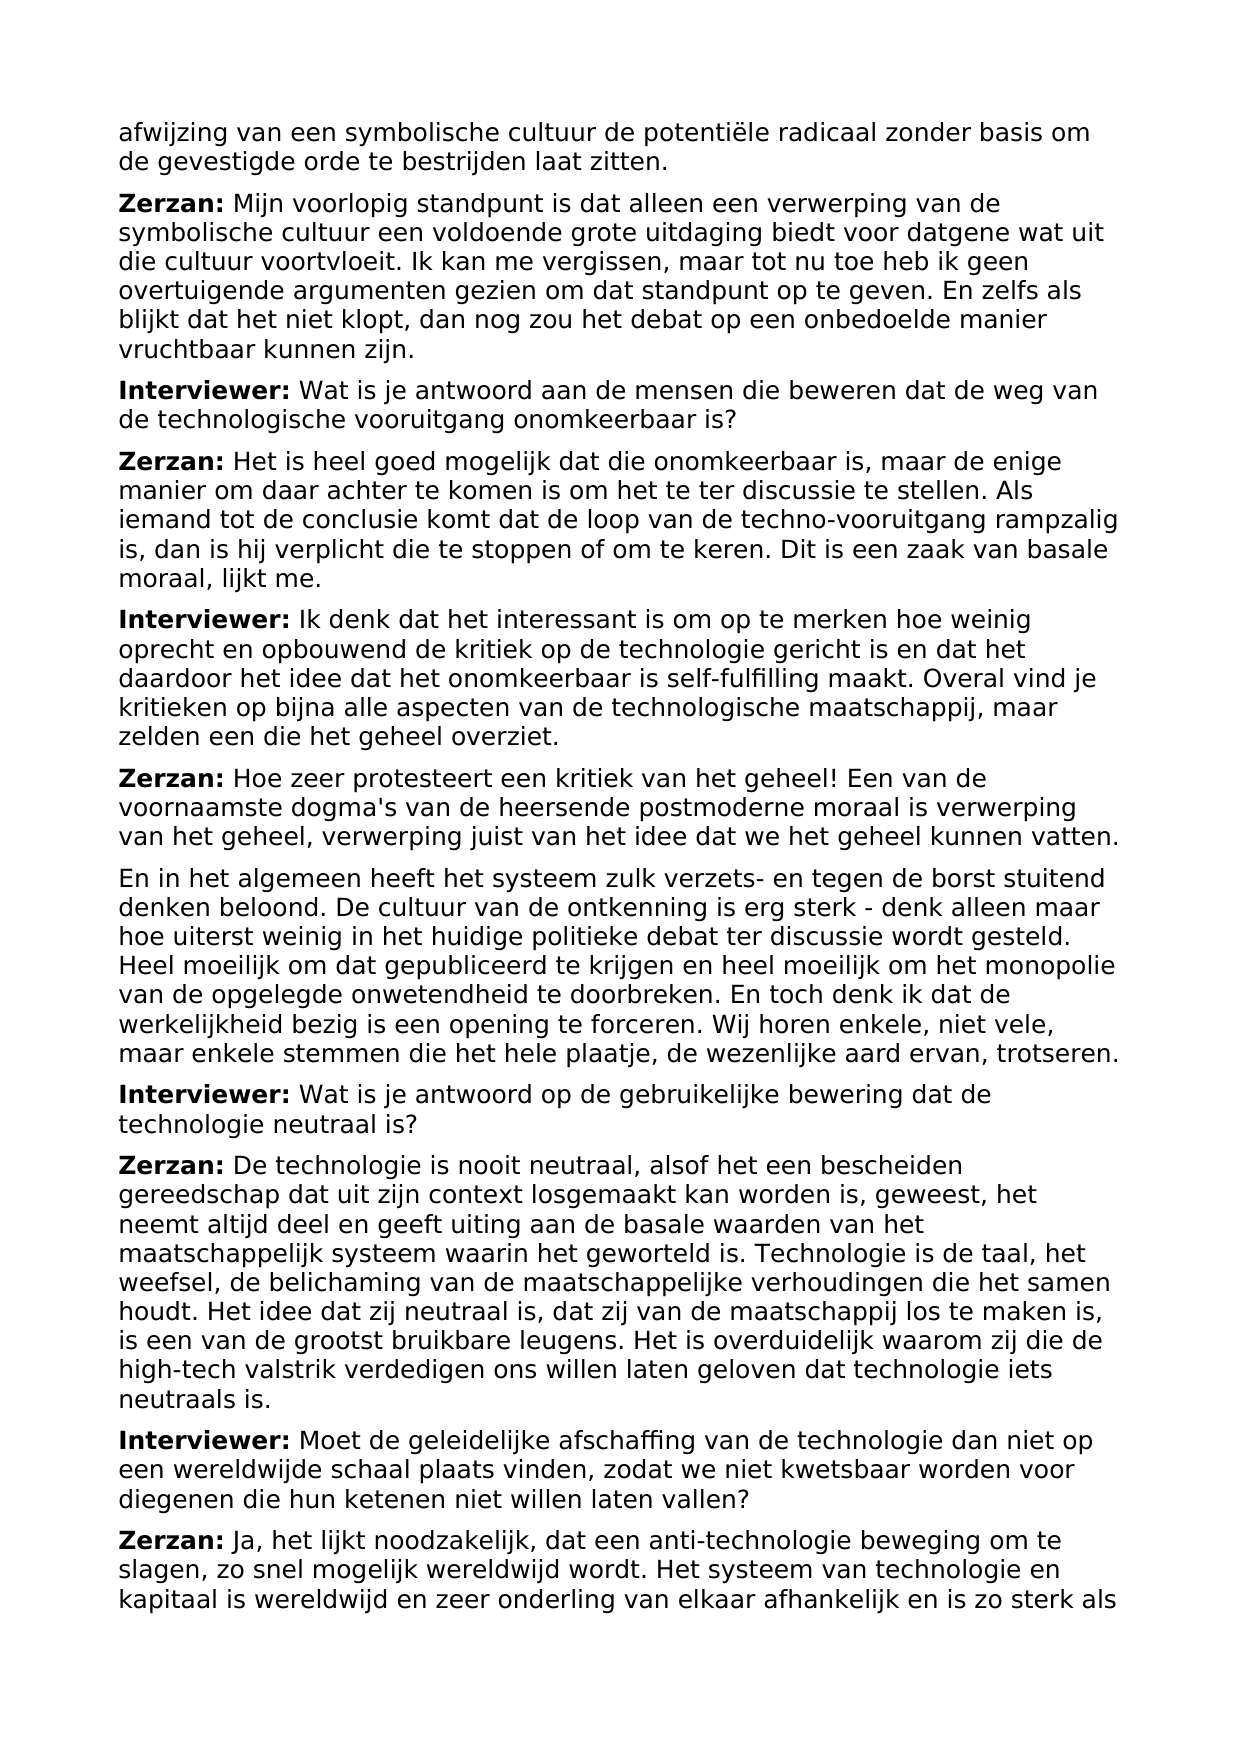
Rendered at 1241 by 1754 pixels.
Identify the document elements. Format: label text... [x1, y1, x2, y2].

text afwijzing van een symbolische cultuur de potentiële radicaal zonder basis om de gevestigde orde te bestrijden laat zitten. [118, 118, 1122, 176]
text En in het algemeen heeft het systeem zulk verzets- en tegen de borst stuitend denken beloond. De cultuur van de ontkenning is erg sterk - denk alleen maar hoe uiterst weinig in het huidige politieke debat ter discussie wordt gesteld. Heel moeilijk om dat gepubliceerd te krijgen en heel moeilijk om het monopolie van de opgelegde onwetendheid te doorbreken. En toch denk ik dat de werkelijkheid bezig is een opening te forceren. Wij horen enkele, niet vele, maar enkele stemmen die het hele plaatje, de wezenlijke aard ervan, trotseren. [118, 864, 1122, 1068]
text Zerzan: Ja, het lijkt noodzakelijk, dat een anti-technologie beweging om te slagen, zo snel mogelijk wereldwijd wordt. Het systeem van technologie en kapitaal is wereldwijd en zeer onderling van elkaar afhankelijk en is zo sterk als [118, 1526, 1122, 1614]
text Zerzan: De technologie is nooit neutraal, alsof het een bescheiden gereedschap dat uit zijn context losgemaakt kan worden is, geweest, het neemt altijd deel en geeft uiting aan de basale waarden van het maatschappelijk systeem waarin het geworteld is. Technologie is de taal, het weefsel, de belichaming van de maatschappelijke verhoudingen die het samen houdt. Het idee dat zij neutraal is, dat zij van de maatschappij los te maken is, is een van de grootst bruikbare leugens. Het is overduidelijk waarom zij die de high-tech valstrik verdedigen ons willen laten geloven dat technologie iets neutraals is. [118, 1151, 1122, 1414]
text Zerzan: Het is heel goed mogelijk dat die onomkeerbaar is, maar de enige manier om daar achter te komen is om het te ter discussie te stellen. Als iemand tot de conclusie komt dat de loop van de techno-vooruitgang rampzalig is, dan is hij verplicht die te stoppen of om te keren. Dit is een zaak van basale moraal, lijkt me. [118, 447, 1122, 593]
text Zerzan: Hoe zeer protesteert een kritiek van het geheel! Een van de voornaamste dogma's van de heersende postmoderne moraal is verwerping van het geheel, verwerping juist van het idee dat we het geheel kunnen vatten. [118, 764, 1122, 851]
text Interviewer: Wat is je antwoord aan de mensen die beweren dat de weg van de technologische vooruitgang onomkeerbaar is? [118, 376, 1122, 435]
text Zerzan: Mijn voorlopig standpunt is dat alleen een verwerping van de symbolische cultuur een voldoende grote uitdaging biedt voor datgene wat uit die cultuur voortvloeit. Ik kan me vergissen, maar tot nu toe heb ik geen overtuigende argumenten gezien om dat standpunt op te geven. En zelfs als blijkt dat het niet klopt, dan nog zou het debat op een onbedoelde manier vruchtbaar kunnen zijn. [118, 189, 1122, 364]
text Interviewer: Ik denk dat het interessant is om op te merken hoe weinig oprecht en opbouwend de kritiek op de technologie gericht is en dat het daardoor het idee dat het onomkeerbaar is self-fulfilling maakt. Overal vind je kritieken op bijna alle aspecten van de technologische maatschappij, maar zelden een die het geheel overziet. [118, 606, 1122, 751]
text Interviewer: Wat is je antwoord op de gebruikelijke bewering dat de technologie neutraal is? [118, 1081, 1122, 1139]
text Interviewer: Moet de geleidelijke afschaffing van de technologie dan niet op een wereldwijde schaal plaats vinden, zodat we niet kwetsbaar worden voor diegenen die hun ketenen niet willen laten vallen? [118, 1426, 1122, 1514]
